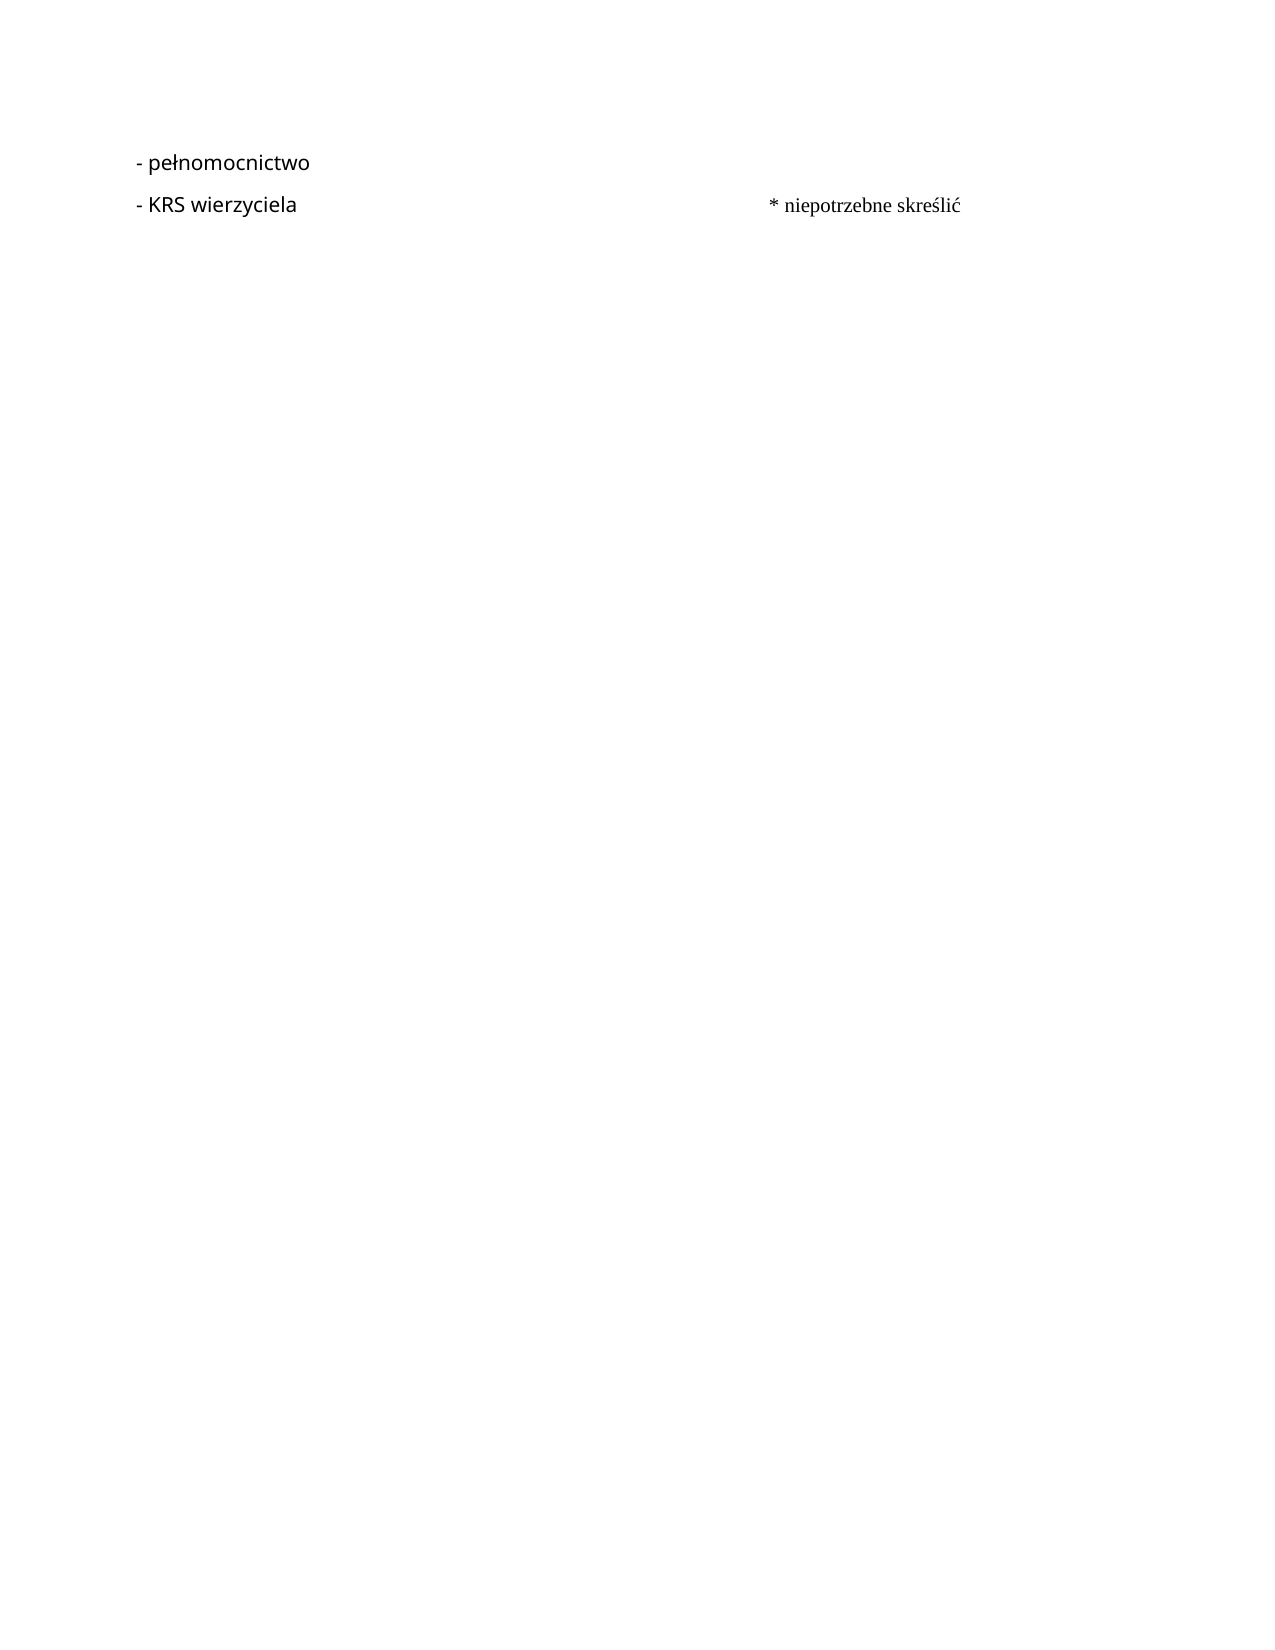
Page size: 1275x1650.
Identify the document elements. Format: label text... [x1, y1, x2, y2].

text - KRS wierzyciela * niepotrzebne skreślić [136, 190, 1127, 219]
text - pełnomocnictwo [136, 148, 1127, 176]
